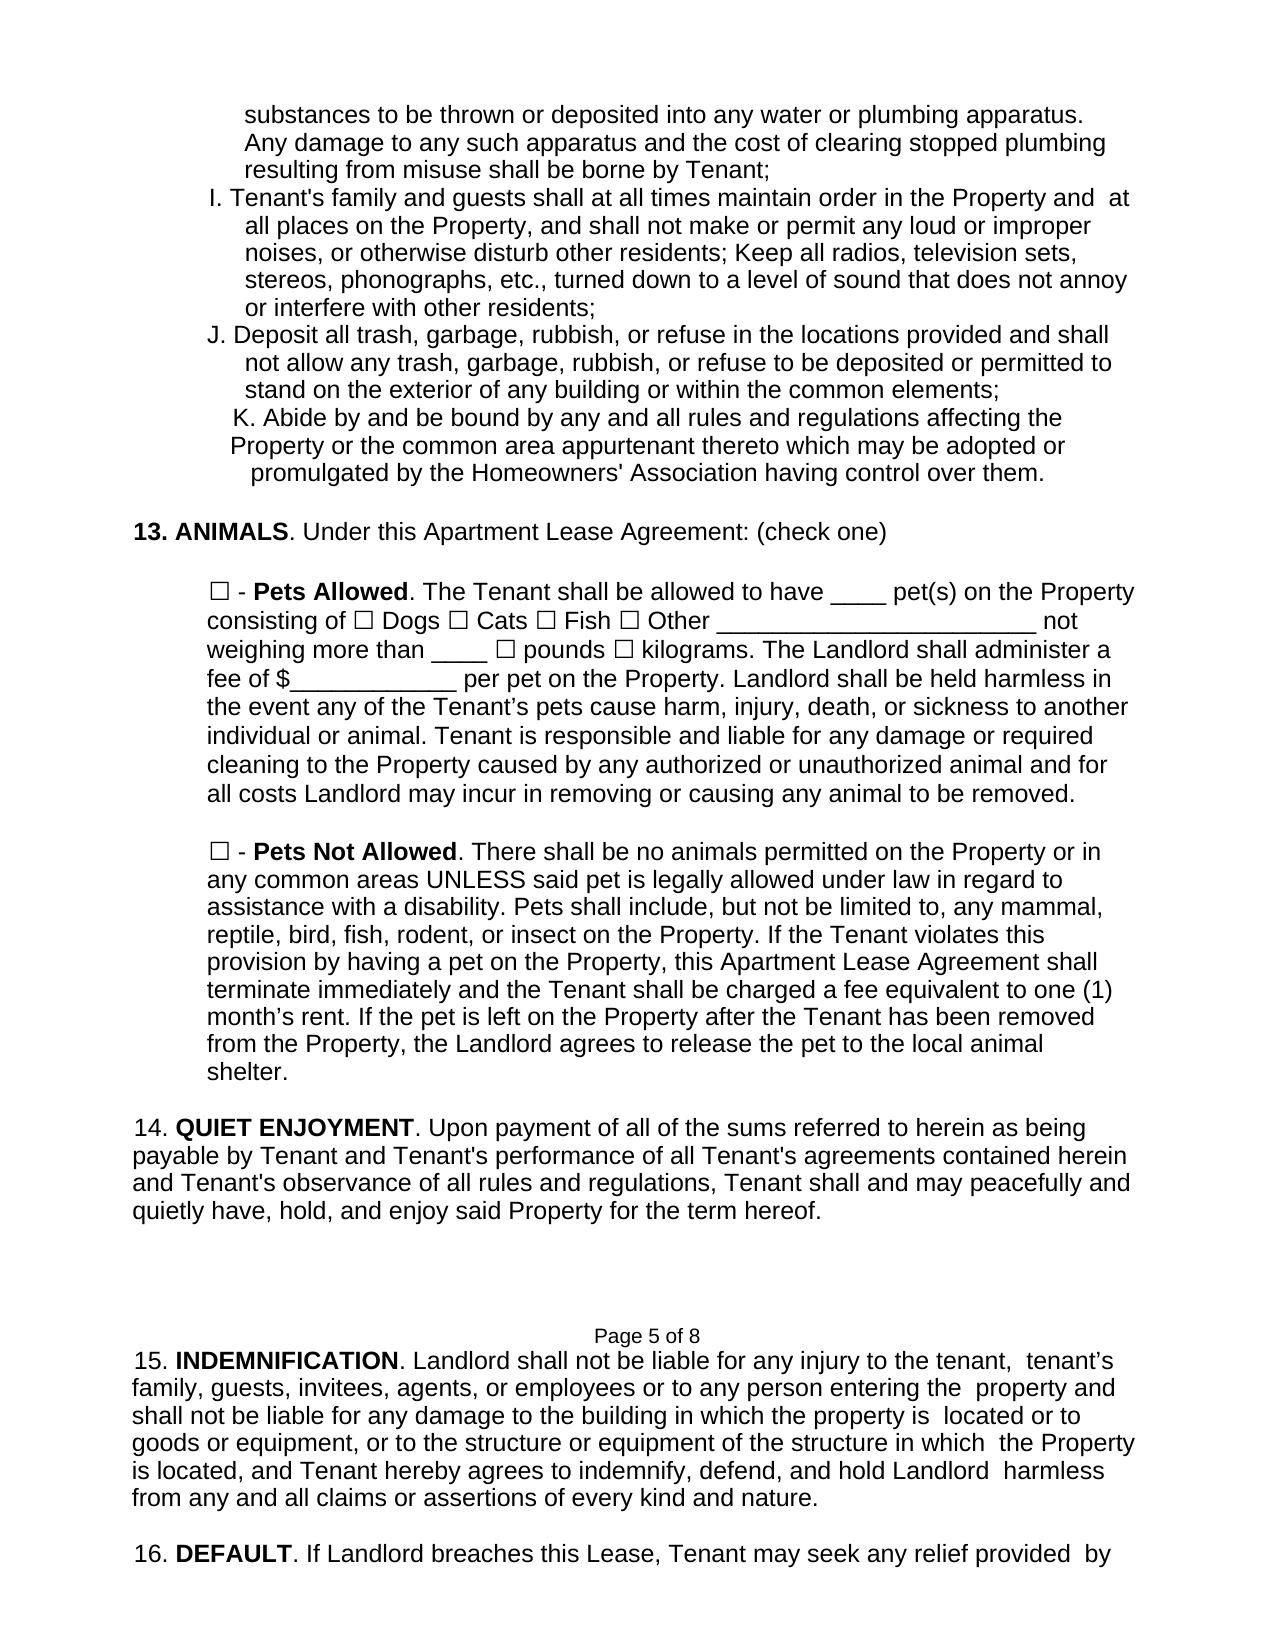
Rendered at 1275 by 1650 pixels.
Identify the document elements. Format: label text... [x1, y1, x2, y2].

text 16. DEFAULT. If Landlord breaches this Lease, Tenant may seek any relief provided by [132, 1541, 1135, 1568]
text 15. INDEMNIFICATION. Landlord shall not be liable for any injury to the tenant, tenant’s family, guests, invitees, agents, or employees or to any person entering the property and shall not be liable for any damage to the building in which the property is located or to goods or equipment, or to the structure or equipment of the structure in which the Property is located, and Tenant hereby agrees to indemnify, defend, and hold Landlord harmless from any and all claims or assertions of every kind and nature. [132, 1347, 1140, 1512]
text I. Tenant's family and guests shall at all times maintain order in the Property and at all places on the Property, and shall not make or permit any loud or improper noises, or otherwise disturb other residents; Keep all radios, television sets, stereos, phonographs, etc., turned down to a level of sound that does not annoy or interfere with other residents; [209, 185, 1135, 322]
text 13. ANIMALS. Under this Apartment Lease Agreement: (check one) [133, 516, 1163, 545]
text Page 5 of 8 [131, 1323, 1163, 1347]
text ☐ - Pets Not Allowed. There shall be no animals permitted on the Property or in any common areas UNLESS said pet is legally allowed under law in regard to assistance with a disability. Pets shall include, but not be limited to, any mammal, reptile, bird, fish, rodent, or insect on the Property. If the Tenant violates this provision by having a pet on the Property, this Apartment Lease Agreement shall terminate immediately and the Tenant shall be charged a fee equivalent to one (1) month’s rent. If the pet is left on the Property after the Tenant has been removed from the Property, the Landlord agrees to release the pet to the local animal shelter. [207, 839, 1133, 1086]
text 14. QUIET ENJOYMENT. Upon payment of all of the sums referred to herein as being payable by Tenant and Tenant's performance of all Tenant's agreements contained herein and Tenant's observance of all rules and regulations, Tenant shall and may peacefully and quietly have, hold, and enjoy said Property for the term hereof. [132, 1115, 1138, 1224]
text J. Deposit all trash, garbage, rubbish, or refuse in the locations provided and shall not allow any trash, garbage, rubbish, or refuse to be deposited or permitted to stand on the exterior of any building or within the common elements; [207, 322, 1127, 404]
text K. Abide by and be bound by any and all rules and regulations affecting the Property or the common area appurtenant thereto which may be adopted or promulgated by the Homeowners' Association having control over them. [208, 405, 1088, 487]
text ☐ - Pets Allowed. The Tenant shall be allowed to have ____ pet(s) on the Property consisting of ☐ Dogs ☐ Cats ☐ Fish ☐ Other _______________________ not weighing more than ____ ☐ pounds ☐ kilograms. The Landlord shall administer a fee of $____________ per pet on the Property. Landlord shall be held harmless in the event any of the Tenant’s pets cause harm, injury, death, or sickness to another individual or animal. Tenant is responsible and liable for any damage or required cleaning to the Property caused by any authorized or unauthorized animal and for all costs Landlord may incur in removing or causing any animal to be removed. [207, 577, 1139, 807]
text substances to be thrown or deposited into any water or plumbing apparatus. Any damage to any such apparatus and the cost of clearing stopped plumbing resulting from misuse shall be borne by Tenant; [208, 102, 1114, 184]
